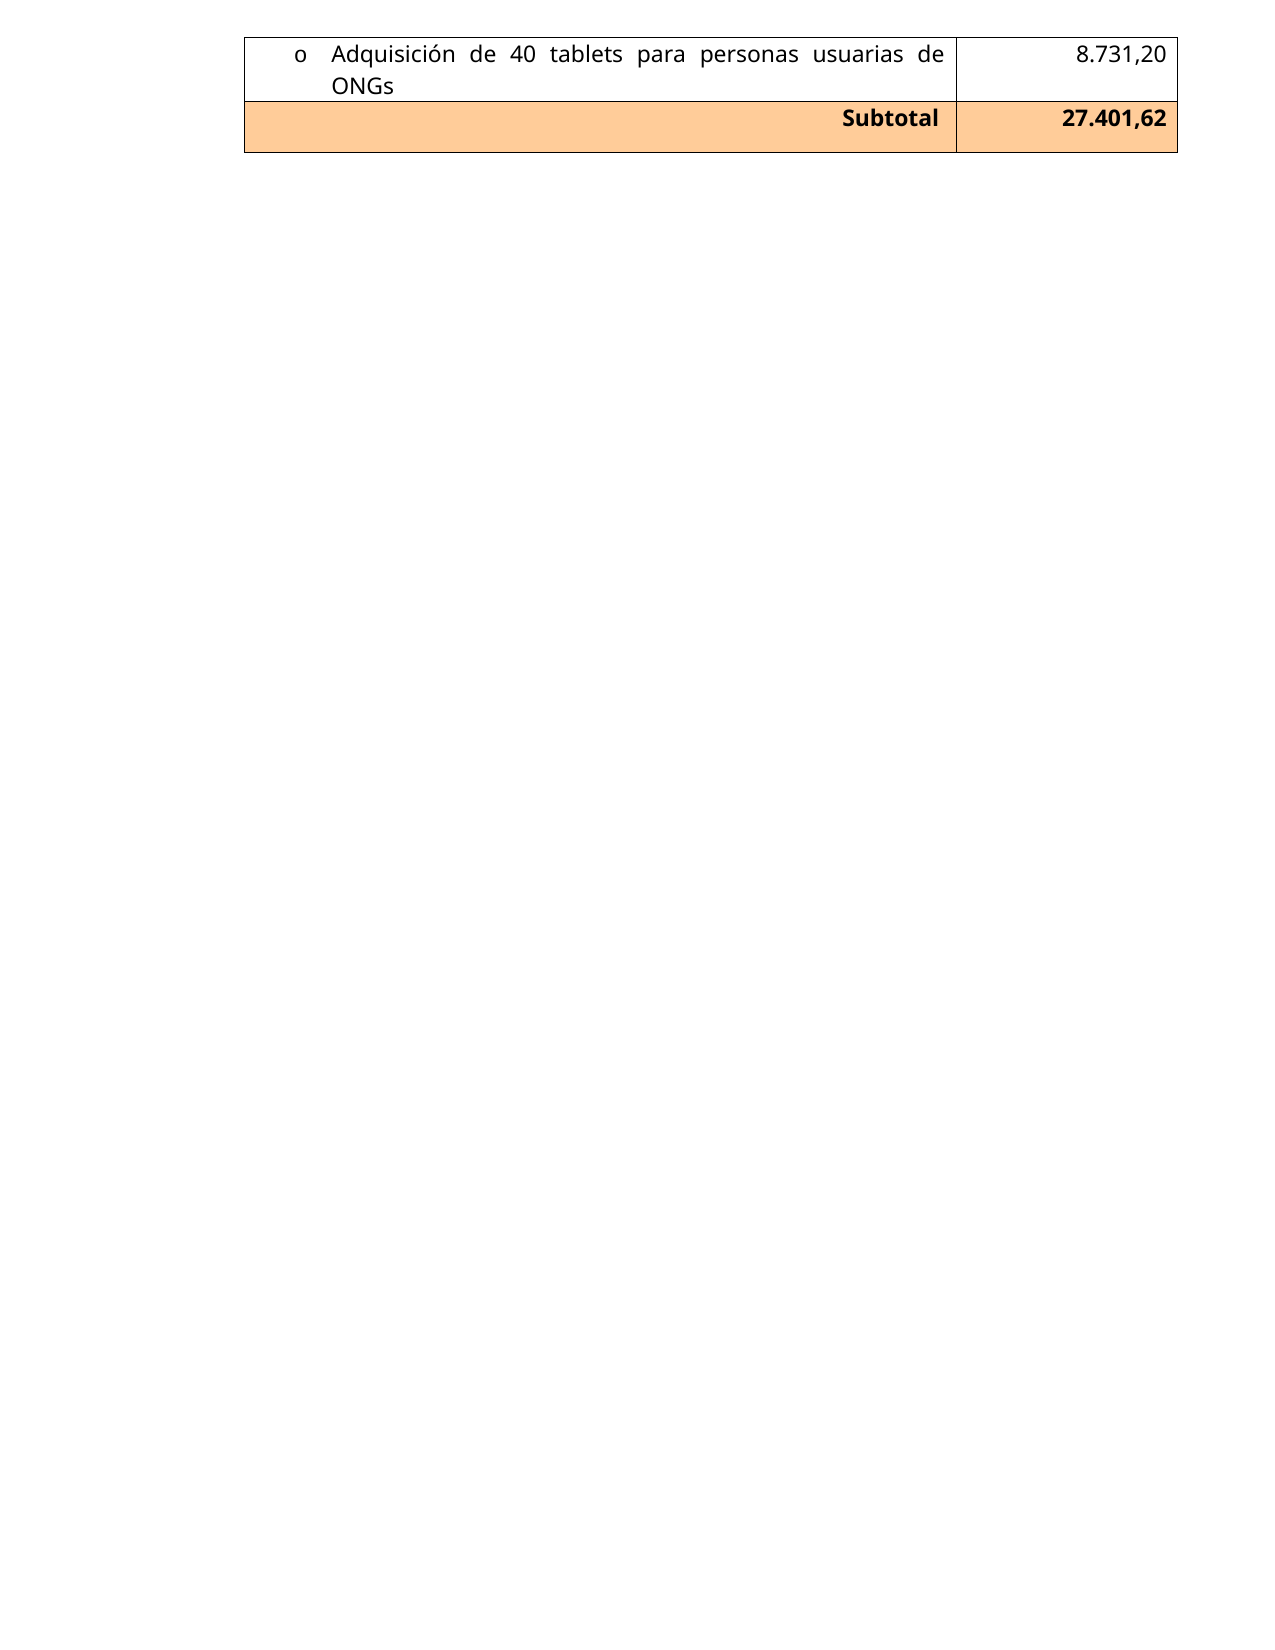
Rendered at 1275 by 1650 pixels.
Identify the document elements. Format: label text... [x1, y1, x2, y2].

table_cell 8.731,20 [957, 38, 1177, 101]
table_cell Adquisición de 40 tablets para personas usuarias de ONGs [245, 38, 956, 101]
table_cell 27.401,62 [957, 102, 1177, 152]
table_cell Subtotal [245, 102, 956, 152]
